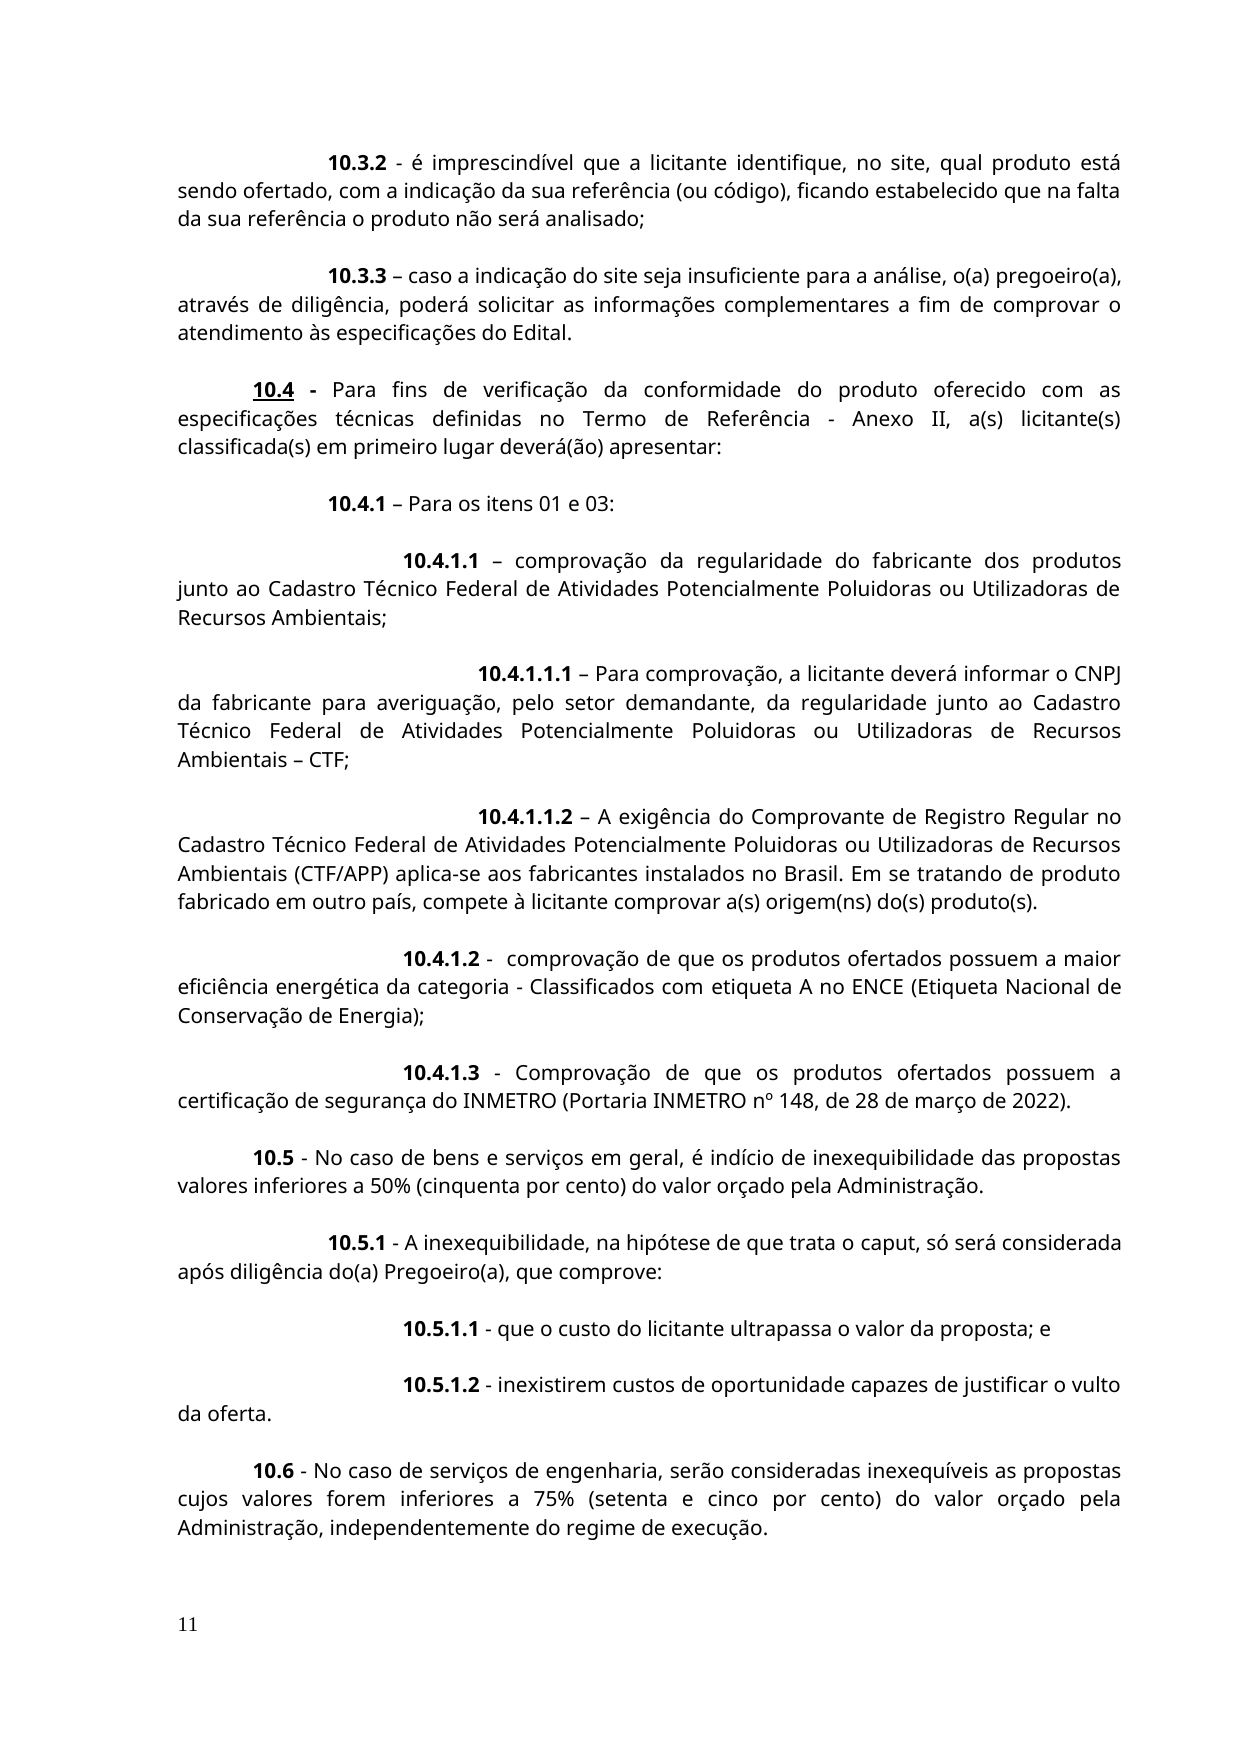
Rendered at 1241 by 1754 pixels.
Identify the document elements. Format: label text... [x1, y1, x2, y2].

text 10.3.3 – caso a indicação do site seja insuficiente para a análise, o(a) pregoeiro(a), através de diligência, poderá solicitar as informações complementares a fim de comprovar o atendimento às especificações do Edital. [177, 261, 1122, 347]
text 10.4.1.1.2 – A exigência do Comprovante de Registro Regular no Cadastro Técnico Federal de Atividades Potencialmente Poluidoras ou Utilizadoras de Recursos Ambientais (CTF/APP) aplica-se aos fabricantes instalados no Brasil. Em se tratando de produto fabricado em outro país, compete à licitante comprovar a(s) origem(ns) do(s) produto(s). [177, 802, 1122, 916]
text 10.5 - No caso de bens e serviços em geral, é indício de inexequibilidade das propostas valores inferiores a 50% (cinquenta por cento) do valor orçado pela Administração. [177, 1143, 1122, 1200]
text 10.5.1.2 - inexistirem custos de oportunidade capazes de justificar o vulto da oferta. [177, 1371, 1122, 1427]
text 10.4.1.1.1 – Para comprovação, a licitante deverá informar o CNPJ da fabricante para averiguação, pelo setor demandante, da regularidade junto ao Cadastro Técnico Federal de Atividades Potencialmente Poluidoras ou Utilizadoras de Recursos Ambientais – CTF; [177, 659, 1122, 773]
text 10.4 - Para fins de verificação da conformidade do produto oferecido com as especificações técnicas definidas no Termo de Referência - Anexo II, a(s) licitante(s) classificada(s) em primeiro lugar deverá(ão) apresentar: [177, 375, 1122, 461]
text 10.3.2 - é imprescindível que a licitante identifique, no site, qual produto está sendo ofertado, com a indicação da sua referência (ou código), ficando estabelecido que na falta da sua referência o produto não será analisado; [177, 148, 1122, 233]
text 10.6 - No caso de serviços de engenharia, serão consideradas inexequíveis as propostas cujos valores forem inferiores a 75% (setenta e cinco por cento) do valor orçado pela Administração, independentemente do regime de execução. [177, 1456, 1122, 1541]
text 10.4.1 – Para os itens 01 e 03: [177, 489, 1122, 517]
text 10.5.1.1 - que o custo do licitante ultrapassa o valor da proposta; e [177, 1314, 1122, 1342]
text 10.4.1.2 - comprovação de que os produtos ofertados possuem a maior eficiência energética da categoria - Classificados com etiqueta A no ENCE (Etiqueta Nacional de Conservação de Energia); [177, 944, 1122, 1029]
text 10.4.1.3 - Comprovação de que os produtos ofertados possuem a certificação de segurança do INMETRO (Portaria INMETRO nº 148, de 28 de março de 2022). [177, 1058, 1122, 1114]
text 10.4.1.1 – comprovação da regularidade do fabricante dos produtos junto ao Cadastro Técnico Federal de Atividades Potencialmente Poluidoras ou Utilizadoras de Recursos Ambientais; [177, 546, 1122, 631]
text 10.5.1 - A inexequibilidade, na hipótese de que trata o caput, só será considerada após diligência do(a) Pregoeiro(a), que comprove: [177, 1228, 1122, 1285]
